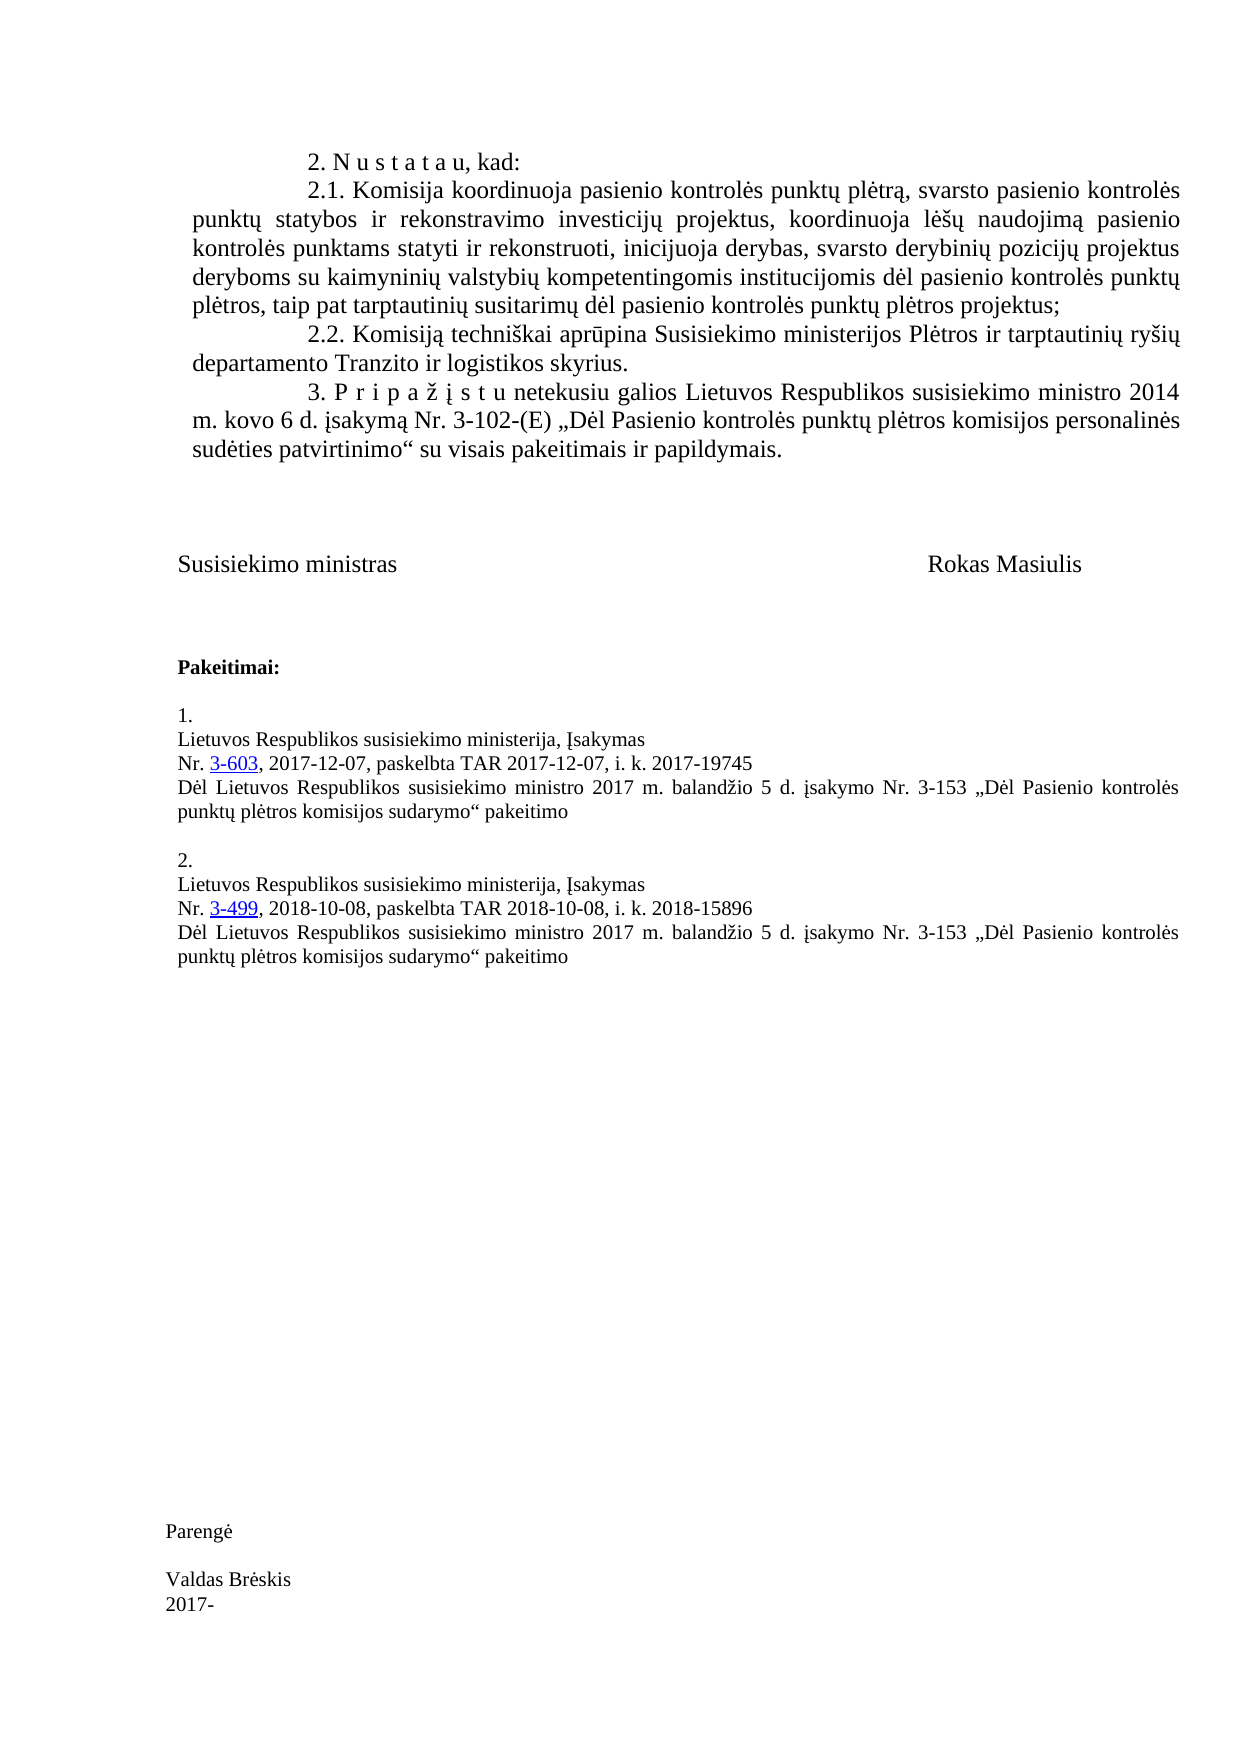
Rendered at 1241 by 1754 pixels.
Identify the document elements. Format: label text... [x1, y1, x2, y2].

text Nr. 3-499, 2018-10-08, paskelbta TAR 2018-10-08, i. k. 2018-15896 [177, 896, 1181, 920]
text Dėl Lietuvos Respublikos susisiekimo ministro 2017 m. balandžio 5 d. įsakymo Nr. 3-153 „Dėl Pasienio kontrolės punktų plėtros komisijos sudarymo“ pakeitimo [177, 775, 1181, 823]
text Nr. 3-603, 2017-12-07, paskelbta TAR 2017-12-07, i. k. 2017-19745 [177, 751, 1181, 775]
text 2. [177, 847, 1181, 872]
text Valdas Brėskis [165, 1567, 402, 1591]
text Parengė [165, 1519, 402, 1543]
text Pakeitimai: [177, 655, 1181, 679]
text 2.2. Komisiją techniškai aprūpina Susisiekimo ministerijos Plėtros ir tarptautinių ryšių departamento Tranzito ir logistikos skyrius. [192, 319, 1181, 377]
text Dėl Lietuvos Respublikos susisiekimo ministro 2017 m. balandžio 5 d. įsakymo Nr. 3-153 „Dėl Pasienio kontrolės punktų plėtros komisijos sudarymo“ pakeitimo [177, 920, 1181, 968]
text 1. [177, 703, 1181, 727]
text 2.1. Komisija koordinuoja pasienio kontrolės punktų plėtrą, svarsto pasienio kontrolės punktų statybos ir rekonstravimo investicijų projektus, koordinuoja lėšų naudojimą pasienio kontrolės punktams statyti ir rekonstruoti, inicijuoja derybas, svarsto derybinių pozicijų projektus deryboms su kaimyninių valstybių kompetentingomis institucijomis dėl pasienio kontrolės punktų plėtros, taip pat tarptautinių susitarimų dėl pasienio kontrolės punktų plėtros projektus; [192, 176, 1181, 319]
text 3. P r i p a ž į s t u netekusiu galios Lietuvos Respublikos susisiekimo ministro 2014 m. kovo 6 d. įsakymą Nr. 3-102-(E) „Dėl Pasienio kontrolės punktų plėtros komisijos personalinės sudėties patvirtinimo“ su visais pakeitimais ir papildymais. [192, 377, 1181, 463]
text 2. N u s t a t a u, kad: [192, 147, 1181, 176]
text 2017- [165, 1591, 402, 1616]
text Lietuvos Respublikos susisiekimo ministerija, Įsakymas [177, 727, 1181, 751]
text Lietuvos Respublikos susisiekimo ministerija, Įsakymas [177, 872, 1181, 896]
text Susisiekimo ministras Rokas Masiulis [177, 549, 1181, 578]
